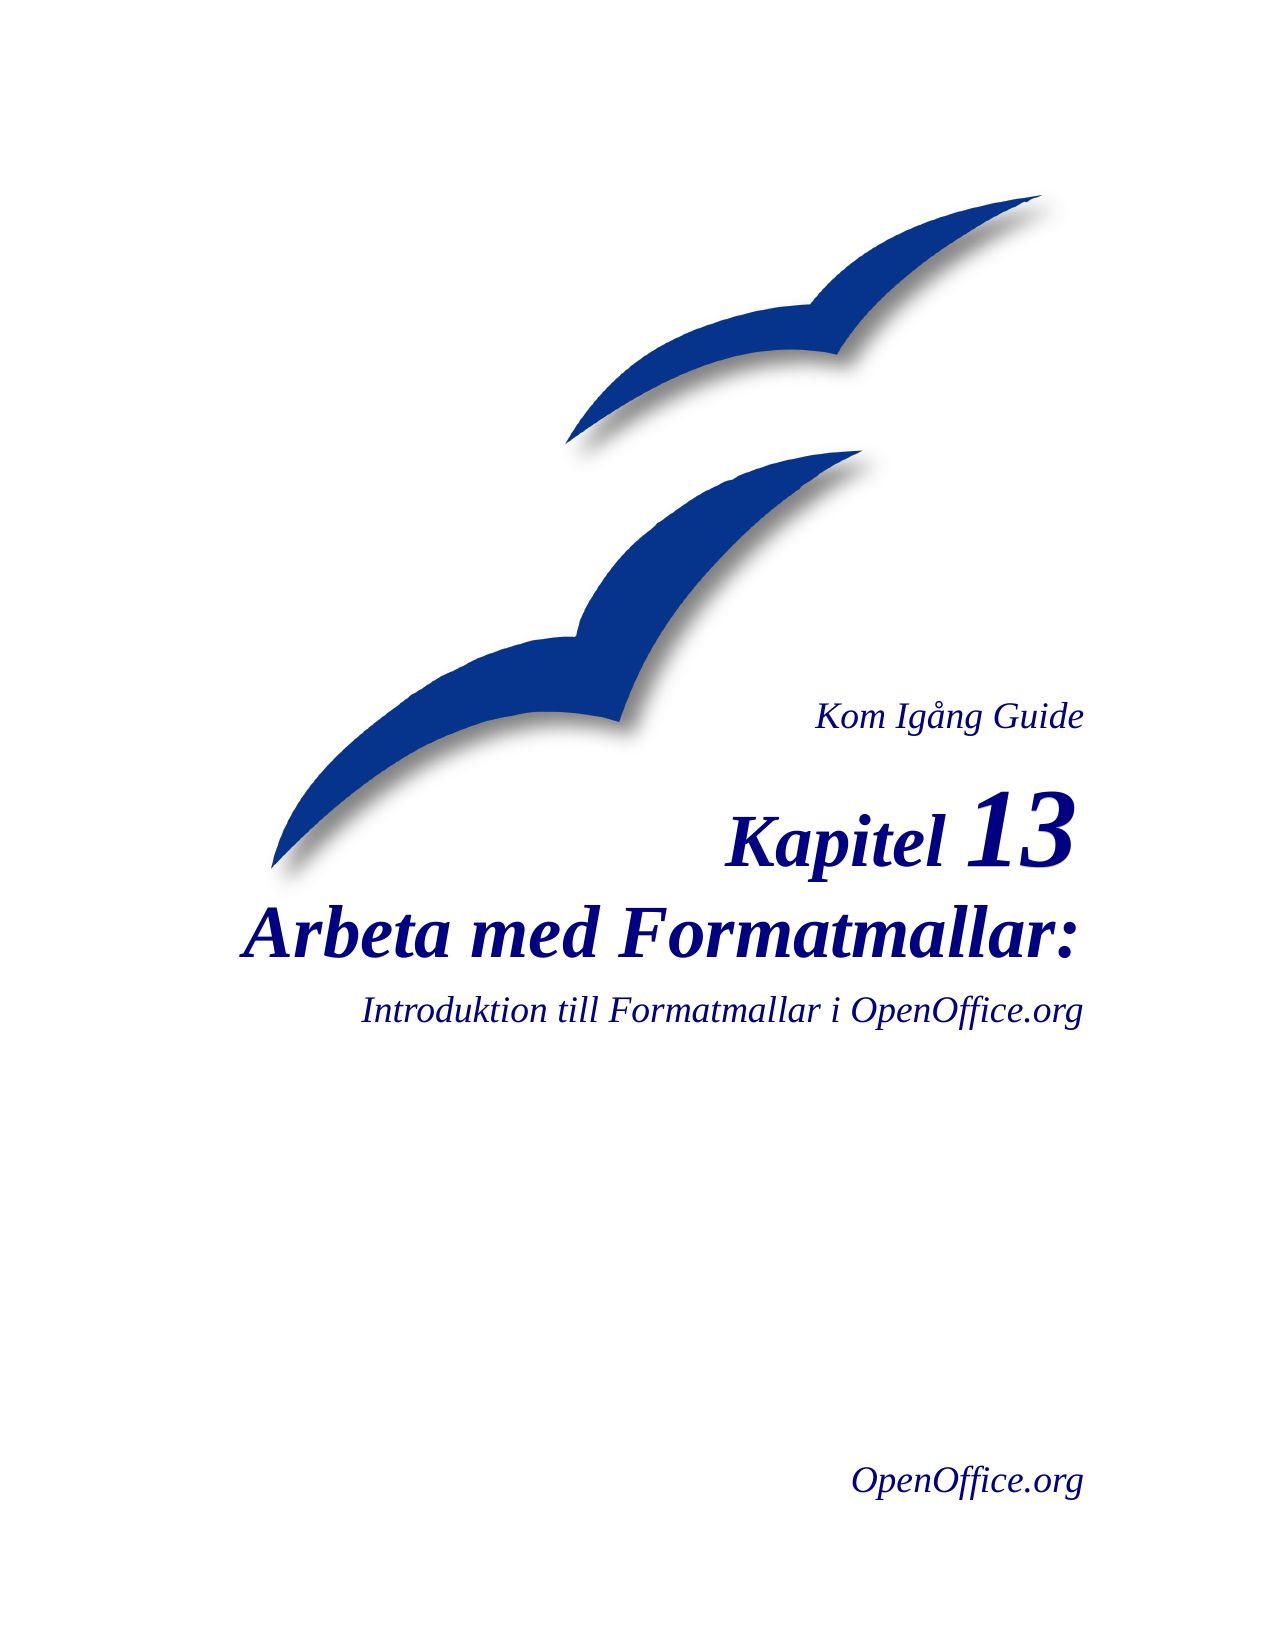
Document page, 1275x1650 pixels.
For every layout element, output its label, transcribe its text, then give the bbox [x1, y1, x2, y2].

subtitle Introduktion till Formatmallar i OpenOffice.org [187, 989, 1087, 1030]
subtitle Kapitel 13 Arbeta med Formatmallar: [187, 766, 1087, 974]
text Kom Igång Guide [187, 695, 256, 737]
picture [256, 180, 1084, 910]
